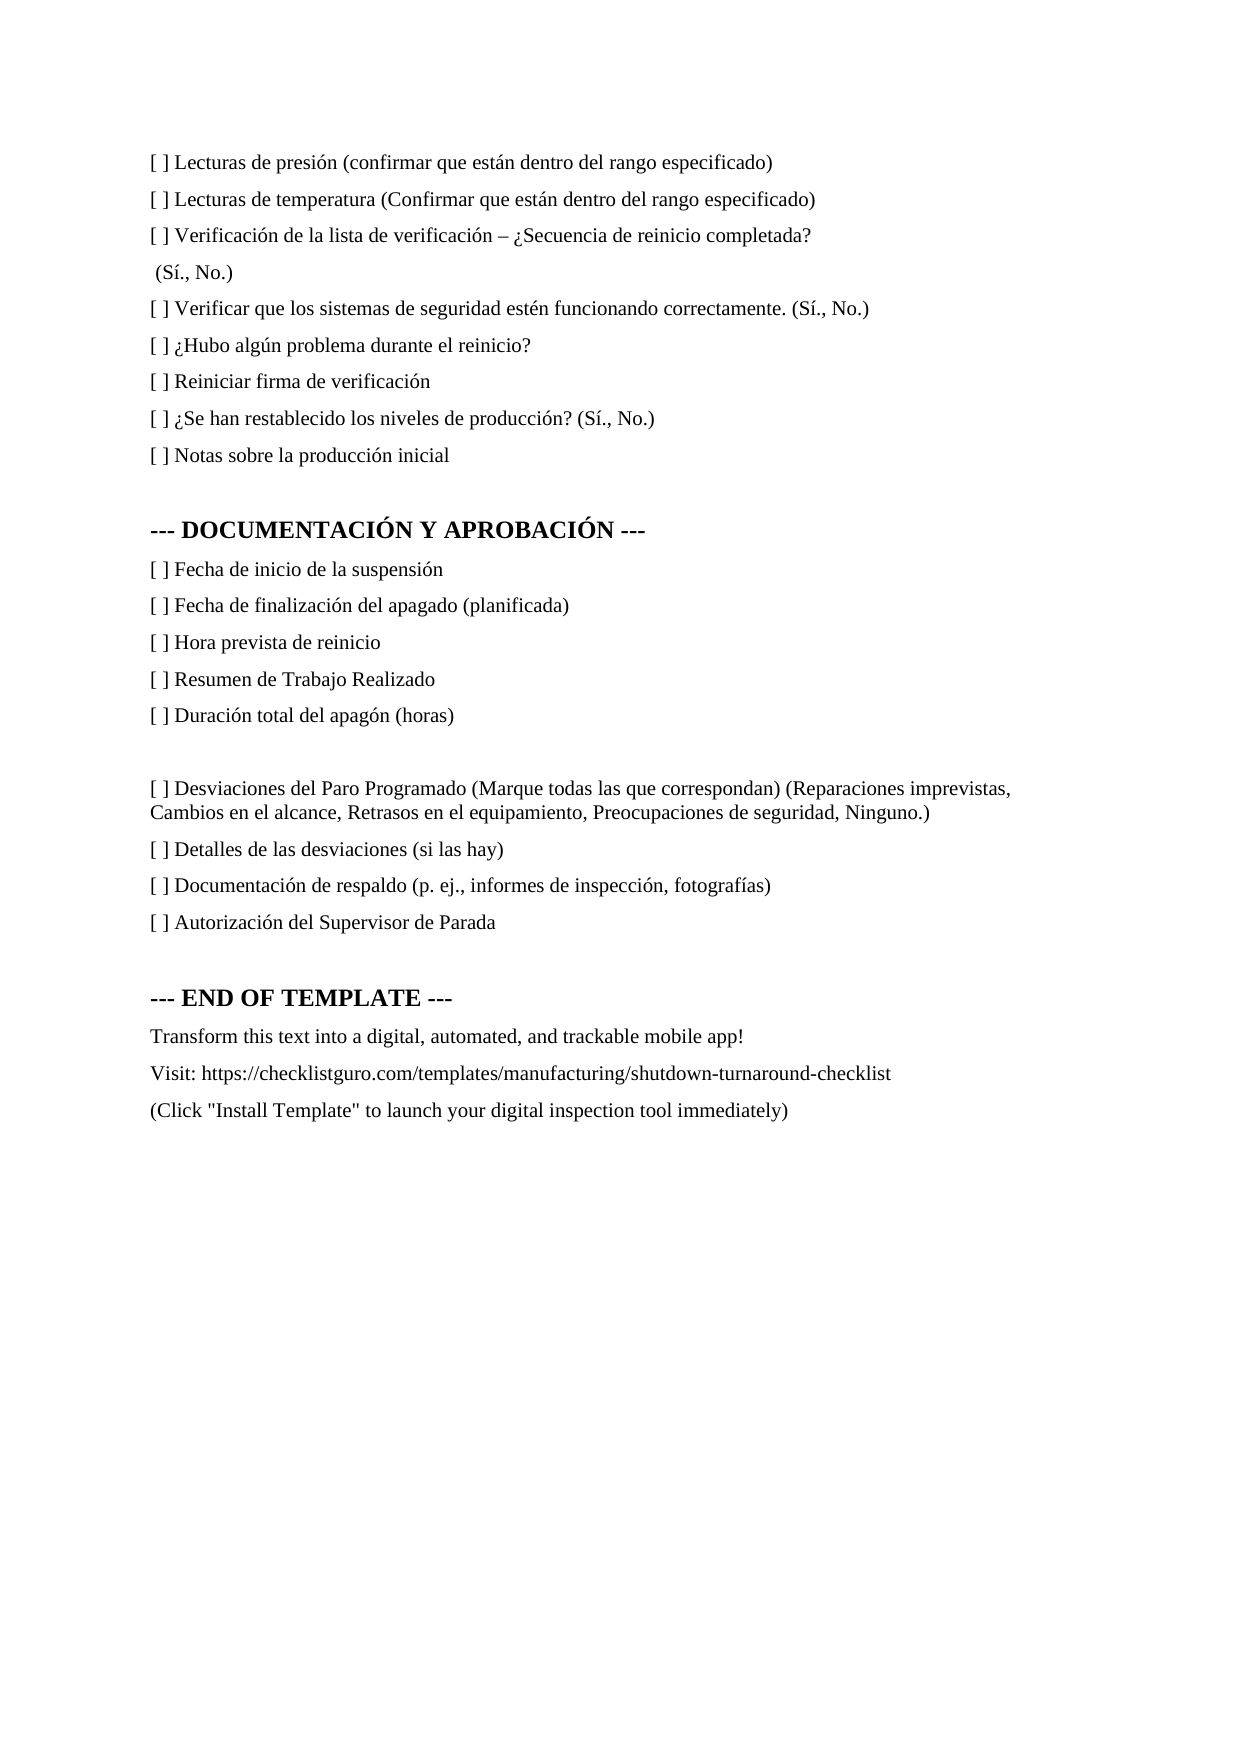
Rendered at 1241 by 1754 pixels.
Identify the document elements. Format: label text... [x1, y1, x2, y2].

text --- END OF TEMPLATE --- [150, 983, 1090, 1012]
text [ ] Fecha de finalización del apagado (planificada) [150, 593, 1090, 617]
text [ ] Desviaciones del Paro Programado (Marque todas las que correspondan) (Reparaciones imprevistas, Cambios en el alcance, Retrasos en el equipamiento, Preocupaciones de seguridad, Ninguno.) [150, 776, 1090, 824]
text [ ] Autorización del Supervisor de Parada [150, 910, 1090, 934]
text (Sí., No.) [150, 260, 1090, 284]
text [ ] Verificación de la lista de verificación – ¿Secuencia de reinicio completada? [150, 223, 1090, 247]
text [ ] Documentación de respaldo (p. ej., informes de inspección, fotografías) [150, 873, 1090, 897]
text Visit: https://checklistguro.com/templates/manufacturing/shutdown-turnaround-checklist [150, 1061, 1090, 1085]
text [ ] ¿Hubo algún problema durante el reinicio? [150, 333, 1090, 357]
text --- DOCUMENTACIÓN Y APROBACIÓN --- [150, 516, 1090, 544]
text (Click "Install Template" to launch your digital inspection tool immediately) [150, 1097, 1090, 1122]
text Transform this text into a digital, automated, and trackable mobile app! [150, 1024, 1090, 1048]
text [ ] Detalles de las desviaciones (si las hay) [150, 837, 1090, 861]
text [ ] Hora prevista de reinicio [150, 630, 1090, 654]
text [ ] Duración total del apagón (horas) [150, 703, 1090, 727]
text [ ] Lecturas de presión (confirmar que están dentro del rango especificado) [150, 150, 1090, 174]
text [ ] Fecha de inicio de la suspensión [150, 557, 1090, 581]
text [ ] Lecturas de temperatura (Confirmar que están dentro del rango especificado) [150, 187, 1090, 211]
text [ ] Notas sobre la producción inicial [150, 442, 1090, 467]
text [ ] Reiniciar firma de verificación [150, 369, 1090, 393]
text [ ] Resumen de Trabajo Realizado [150, 667, 1090, 691]
text [ ] Verificar que los sistemas de seguridad estén funcionando correctamente. (Sí., No.) [150, 296, 1090, 320]
text [ ] ¿Se han restablecido los niveles de producción? (Sí., No.) [150, 406, 1090, 430]
